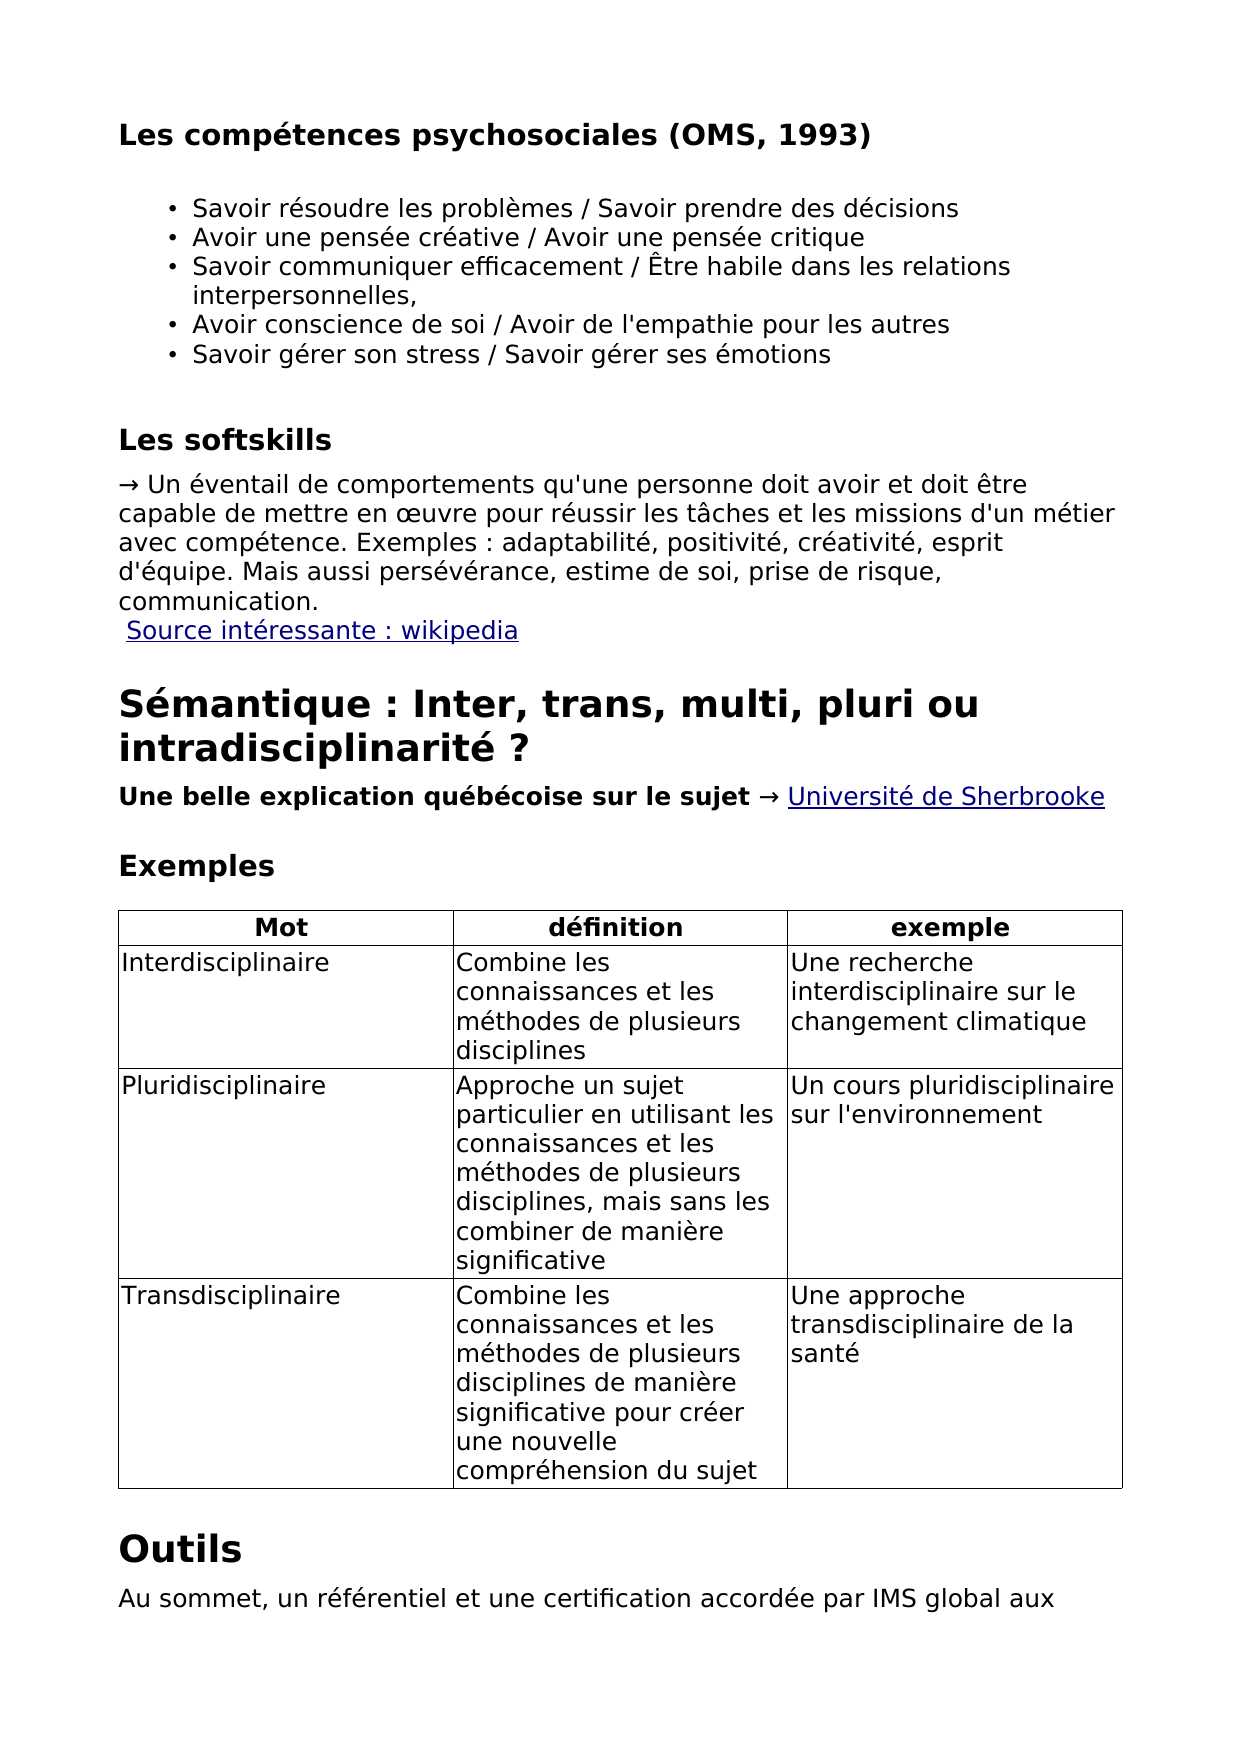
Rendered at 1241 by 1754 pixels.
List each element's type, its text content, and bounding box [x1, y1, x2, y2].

table_header définition [454, 911, 787, 945]
table_header exemple [788, 911, 1122, 945]
table_cell Une approche transdisciplinaire de la santé [788, 1279, 1122, 1488]
table_cell Combine les connaissances et les méthodes de plusieurs disciplines de manière significative pour créer une nouvelle compréhension du sujet [454, 1279, 787, 1488]
subtitle Sémantique : Inter, trans, multi, pluri ou intradisciplinarité ? [118, 682, 1122, 770]
list Avoir conscience de soi / Avoir de l'empathie pour les autres [177, 311, 1122, 340]
list Savoir communiquer efficacement / Être habile dans les relations interpersonnelles, [177, 252, 1122, 311]
list Savoir gérer son stress / Savoir gérer ses émotions [177, 340, 1122, 369]
table_header Mot [119, 911, 453, 945]
subtitle Exemples [118, 849, 1122, 883]
text Au sommet, un référentiel et une certification accordée par IMS global aux [118, 1584, 1122, 1613]
text → Un éventail de comportements qu'une personne doit avoir et doit être capable de mettre en œuvre pour réussir les tâches et les missions d'un métier avec compétence. Exemples : adaptabilité, positivité, créativité, esprit d'équipe. Mais aussi persévérance, estime de soi, prise de risque, communication. Source intéressante : wikipedia [118, 470, 1122, 645]
subtitle Outils [118, 1528, 1122, 1572]
list Savoir résoudre les problèmes / Savoir prendre des décisions [177, 194, 1122, 223]
table_cell Pluridisciplinaire [119, 1069, 453, 1278]
table_cell Interdisciplinaire [119, 946, 453, 1068]
list Avoir une pensée créative / Avoir une pensée critique [177, 223, 1122, 252]
table_cell Un cours pluridisciplinaire sur l'environnement [788, 1069, 1122, 1278]
table_cell Combine les connaissances et les méthodes de plusieurs disciplines [454, 946, 787, 1068]
table_cell Transdisciplinaire [119, 1279, 453, 1488]
subtitle Les softskills [118, 423, 1122, 457]
text Une belle explication québécoise sur le sujet → Université de Sherbrooke [118, 782, 1122, 811]
table_cell Approche un sujet particulier en utilisant les connaissances et les méthodes de plusieurs disciplines, mais sans les combiner de manière significative [454, 1069, 787, 1278]
subtitle Les compétences psychosociales (OMS, 1993) [118, 118, 1122, 152]
table_cell Une recherche interdisciplinaire sur le changement climatique [788, 946, 1122, 1068]
